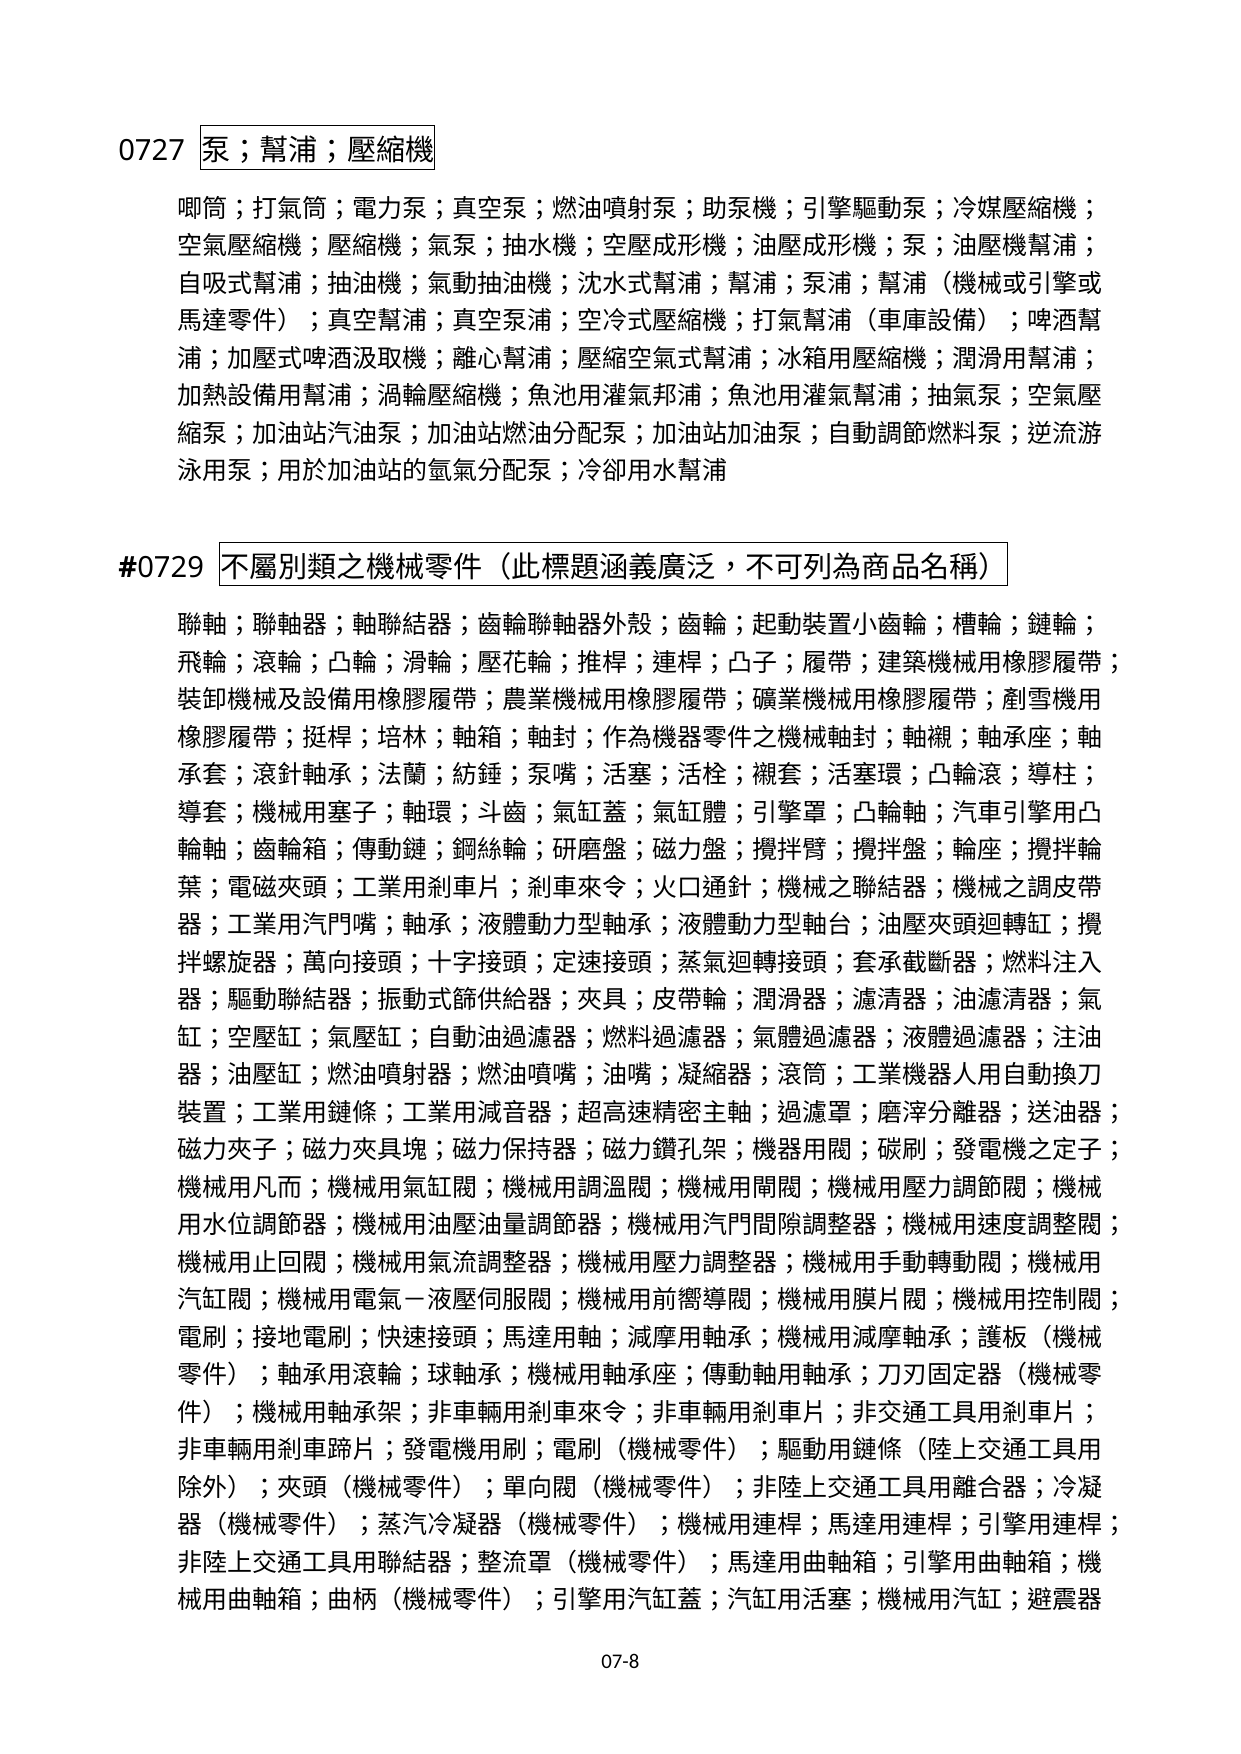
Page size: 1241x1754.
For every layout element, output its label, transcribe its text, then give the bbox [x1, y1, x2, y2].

text 不屬別類之機械零件（此標題涵義廣泛，不可列為商品名稱） [220, 544, 1007, 585]
text [435, 127, 1122, 169]
text 泵；幫浦；壓縮機 [201, 127, 434, 169]
text [1008, 544, 1122, 585]
text 0727 [118, 127, 200, 169]
text #0729 [118, 544, 219, 585]
text 聯軸；聯軸器；軸聯結器；齒輪聯軸器外殼；齒輪；起動裝置小齒輪；槽輪；鏈輪；飛輪；滾輪；凸輪；滑輪；壓花輪；推桿；連桿；凸子；履帶；建築機械用橡膠履帶；裝卸機械及設備用橡膠履帶；農業機械用橡膠履帶；礦業機械用橡膠履帶；剷雪機用橡膠履帶；挺桿；培林；軸箱；軸封；作為機器零件之機械軸封；軸襯；軸承座；軸承套；滾針軸承；法蘭；紡錘；泵嘴；活塞；活栓；襯套；活塞環；凸輪滾；導柱；導套；機械用塞子；軸環；斗齒；氣缸蓋；氣缸體；引擎罩；凸輪軸；汽車引擎用凸輪軸；齒輪箱；傳動鏈；鋼絲輪；研磨盤；磁力盤；攪拌臂；攪拌盤；輪座；攪拌輪葉；電磁夾頭；工業用剎車片；剎車來令；火口通針；機械之聯結器；機械之調皮帶器；工業用汽門嘴；軸承；液體動力型軸承；液體動力型軸台；油壓夾頭迴轉缸；攪拌螺旋器；萬向接頭；十字接頭；定速接頭；蒸氣迴轉接頭；套承截斷器；燃料注入器；驅動聯結器；振動式篩供給器；夾具；皮帶輪；潤滑器；濾清器；油濾清器；氣缸；空壓缸；氣壓缸；自動油過濾器；燃料過濾器；氣體過濾器；液體過濾器；注油器；油壓缸；燃油噴射器；燃油噴嘴；油嘴；凝縮器；滾筒；工業機器人用自動換刀裝置；工業用鏈條；工業用減音器；超高速精密主軸；過濾罩；磨滓分離器；送油器；磁力夾子；磁力夾具塊；磁力保持器；磁力鑽孔架；機器用閥；碳刷；發電機之定子；機械用凡而；機械用氣缸閥；機械用調溫閥；機械用閘閥；機械用壓力調節閥；機械用水位調節器；機械用油壓油量調節器；機械用汽門間隙調整器；機械用速度調整閥；機械用止回閥；機械用氣流調整器；機械用壓力調整器；機械用手動轉動閥；機械用汽缸閥；機械用電氣－液壓伺服閥；機械用前嚮導閥；機械用膜片閥；機械用控制閥；電刷；接地電刷；快速接頭；馬達用軸；減摩用軸承；機械用減摩軸承；護板（機械零件）；軸承用滾輪；球軸承；機械用軸承座；傳動軸用軸承；刀刃固定器（機械零件）；機械用軸承架；非車輛用剎車來令；非車輛用剎車片；非交通工具用剎車片；非車輛用剎車蹄片；發電機用刷；電刷（機械零件）；驅動用鏈條（陸上交通工具用除外）；夾頭（機械零件）；單向閥（機械零件）；非陸上交通工具用離合器；冷凝器（機械零件）；蒸汽冷凝器（機械零件）；機械用連桿；馬達用連桿；引擎用連桿；非陸上交通工具用聯結器；整流罩（機械零件）；馬達用曲軸箱；引擎用曲軸箱；機械用曲軸箱；曲柄（機械零件）；引擎用汽缸蓋；汽缸用活塞；機械用汽缸；避震器活塞（機械零件）；泵膜片；排水旋塞；鑽孔夾頭（機械零件）；非陸上交通工具用驅動鏈條；滾筒（機械零件）；發電機用電刷；升降機用鏈條（機械零件）；膨脹水箱（機械零件）；馬達用風扇；引擎用風扇；進料器（機械零件）；壓濾器；過濾器（機械或引擎零件）；引擎用冷卻空氣清淨過濾器；機械用飛輪；非陸上交通工具用飛輪；非陸上交通工具用齒輪箱；機械用齒輪；非陸上交通工具用齒輪；玻璃切割用金剛鑽（機械零件）；柴油引擎用預熱塞；潤滑油箱（機械零件）；保護罩（機械零件）；錘（機械零件）；熱交換器（機械零件）；護罩（機械零件）；噴射器（機械零件）；引擎用噴射器；接頭（引擎零件）；軸箱（機械零件）；軸頸（機械零件）；潤滑器（機械零件）；引擎用排氣歧管；機械用輪；鑄模（機械零件）；活塞（機械或引擎用零件）；引擎用活塞；壓力調整器（機械零件）；壓力閥（機械零件）；滑輪（機械零件）；馬達用冷卻散熱器；引擎用冷卻散熱器；減壓器（機械零件）；非陸地車輛用減速齒輪；捲軸（機械零件）；調節器（機械零件）；滾輪軸承；驅動滾輪；密封接頭（引擎零件）；自動潤滑軸承；機械用聯軸器；研磨輪（機械零件）；減震活塞（機械零件）；篩（機械或機械零件）；發動機用消音器；引擎用消音器；內燃機用火星塞；機械及馬達及引擎用調速器；機械用速度調整器；馬達用速度調整器；引擎用速度調整器；機械用台架；定子（機械零件）；凝氣瓣；填料箱（機器零件）；旋塞（機械或引擎或馬達的零件）；閥門（機械或引擎或馬達的零件）；工作機用固定器；工具機用夾持裝置；非陸上交通工具用轉矩變換器；非陸上交通工具用傳動鏈條；傳動軸軸承；傳動軸（陸上交通工具用除外）；蒸氣凝氣瓣；瓣閥（機械零件）；觸媒轉換器；曲柄軸；曲軸；避震器；機械用阻尼器；減震器；氣墊避震器；馬達避震器；貨物搬運用的空氣緩衝器；貨物搬運用的空氣減震裝置；精密沖模；拉線眼模；磁力扳金分片器；模具（機械零件）；鑽床鑽錐之夾頭；機械式控制器；機械及馬達及引擎用控制機械裝置；彈簧（機械零件）；軸承滾珠環；內燃機用燃料轉換裝置；潤滑油環（機械零件）；機器導軌；增壓器（機械零件）；滑動刀架（機械零件）；液壓開門器；氣動開門器；吊架（機械零件）；吊具（機械零件）；外罩（機械零件）；空氣冷凝器；機床防護板；刀刃固定座；紡織機用齒輪；機器用卻水器；電動關門器；電動開門器；電動式門開關器；電動關窗器；電動開窗器；液壓開窗器；液壓關窗器；氣動開窗器；氣動關窗器；液壓關門器；氣動關門器；水加熱器（機械零件）；作為機器零件之水加熱器；馬達及引擎用防污染裝置；機械齒輪轉動裝置；機械用減摩襯墊；馬達及引擎用燃料節約器；馬達及引擎用燃料節油器；引擎鍋爐用供水裝置；馬達及引擎用排氣裝置；內燃機用點火裝置；風箱（機器零件）；非陸地車輛用發動機支架；機械用軸；非遊戲機用機器操縱桿；氣動套筒；夾爪；夾盤；滾珠螺桿；滾珠軸承；線性滑軌；機器用剎車來令；機械及馬達及引擎用操縱纜；機械及馬達及引擎用液壓操縱裝置；機械及馬達及引擎用氣動式操縱裝置 [177, 604, 1122, 1617]
text 唧筒；打氣筒；電力泵；真空泵；燃油噴射泵；助泵機；引擎驅動泵；冷媒壓縮機；空氣壓縮機；壓縮機；氣泵；抽水機；空壓成形機；油壓成形機；泵；油壓機幫浦；自吸式幫浦；抽油機；氣動抽油機；沈水式幫浦；幫浦；泵浦；幫浦（機械或引擎或馬達零件）；真空幫浦；真空泵浦；空冷式壓縮機；打氣幫浦（車庫設備）；啤酒幫浦；加壓式啤酒汲取機；離心幫浦；壓縮空氣式幫浦；冰箱用壓縮機；潤滑用幫浦；加熱設備用幫浦；渦輪壓縮機；魚池用灌氣邦浦；魚池用灌氣幫浦；抽氣泵；空氣壓縮泵；加油站汽油泵；加油站燃油分配泵；加油站加油泵；自動調節燃料泵；逆流游泳用泵；用於加油站的氫氣分配泵；冷卻用水幫浦 [177, 187, 1122, 487]
